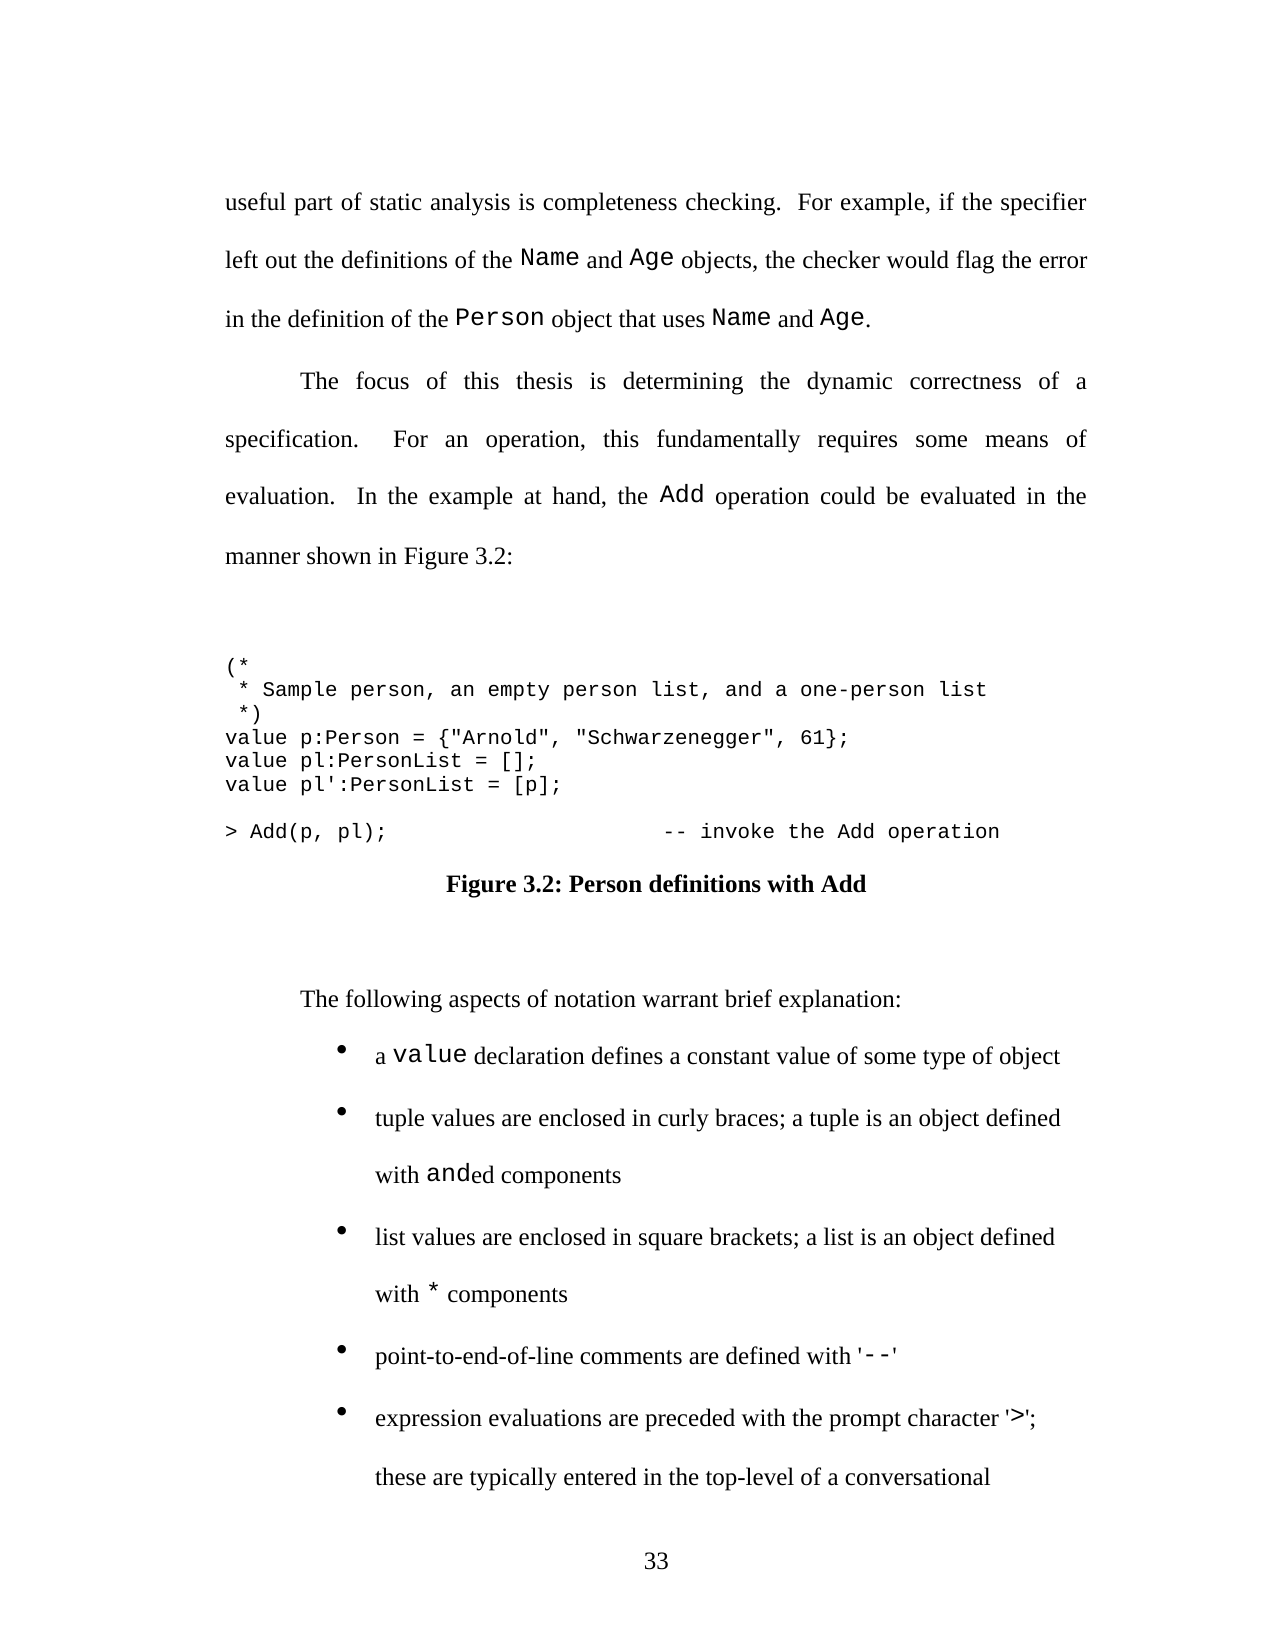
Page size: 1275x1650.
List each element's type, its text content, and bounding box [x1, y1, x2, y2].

list a value declaration defines a constant value of some type of object [337, 1041, 1087, 1072]
text value pl:PersonList = []; [225, 750, 1087, 774]
text The focus of this thesis is determining the dynamic correctness of a specification. For an operation, this fundamentally requires some means of evaluation. In the example at hand, the Add operation could be evaluated in the manner shown in Figure 3.2: [225, 366, 1087, 569]
text (* [225, 656, 1087, 679]
text * Sample person, an empty person list, and a one-person list [225, 679, 1087, 703]
text > Add(p, pl); -- invoke the Add operation [225, 821, 1087, 845]
list tuple values are enclosed in curly braces; a tuple is an object defined with anded components [337, 1103, 1087, 1191]
text *) [225, 703, 1087, 727]
text The following aspects of notation warrant brief explanation: [225, 984, 1087, 1012]
list list values are enclosed in square brackets; a list is an object defined with * components [337, 1222, 1087, 1310]
text useful part of static analysis is completeness checking. For example, if the specifier left out the definitions of the Name and Age objects, the checker would flag the error in the definition of the Person object that uses Name and Age. [225, 187, 1087, 335]
text value p:Person = {"Arnold", "Schwarzenegger", 61}; [225, 727, 1087, 750]
list point-to-end-of-line comments are defined with '--' [337, 1341, 1087, 1372]
text value pl':PersonList = [p]; [225, 774, 1087, 798]
list expression evaluations are preceded with the prompt character '>'; these are typically entered in the top-level of a conversational [337, 1403, 1087, 1491]
text Figure 3.2: Person definitions with Add [225, 869, 1087, 897]
